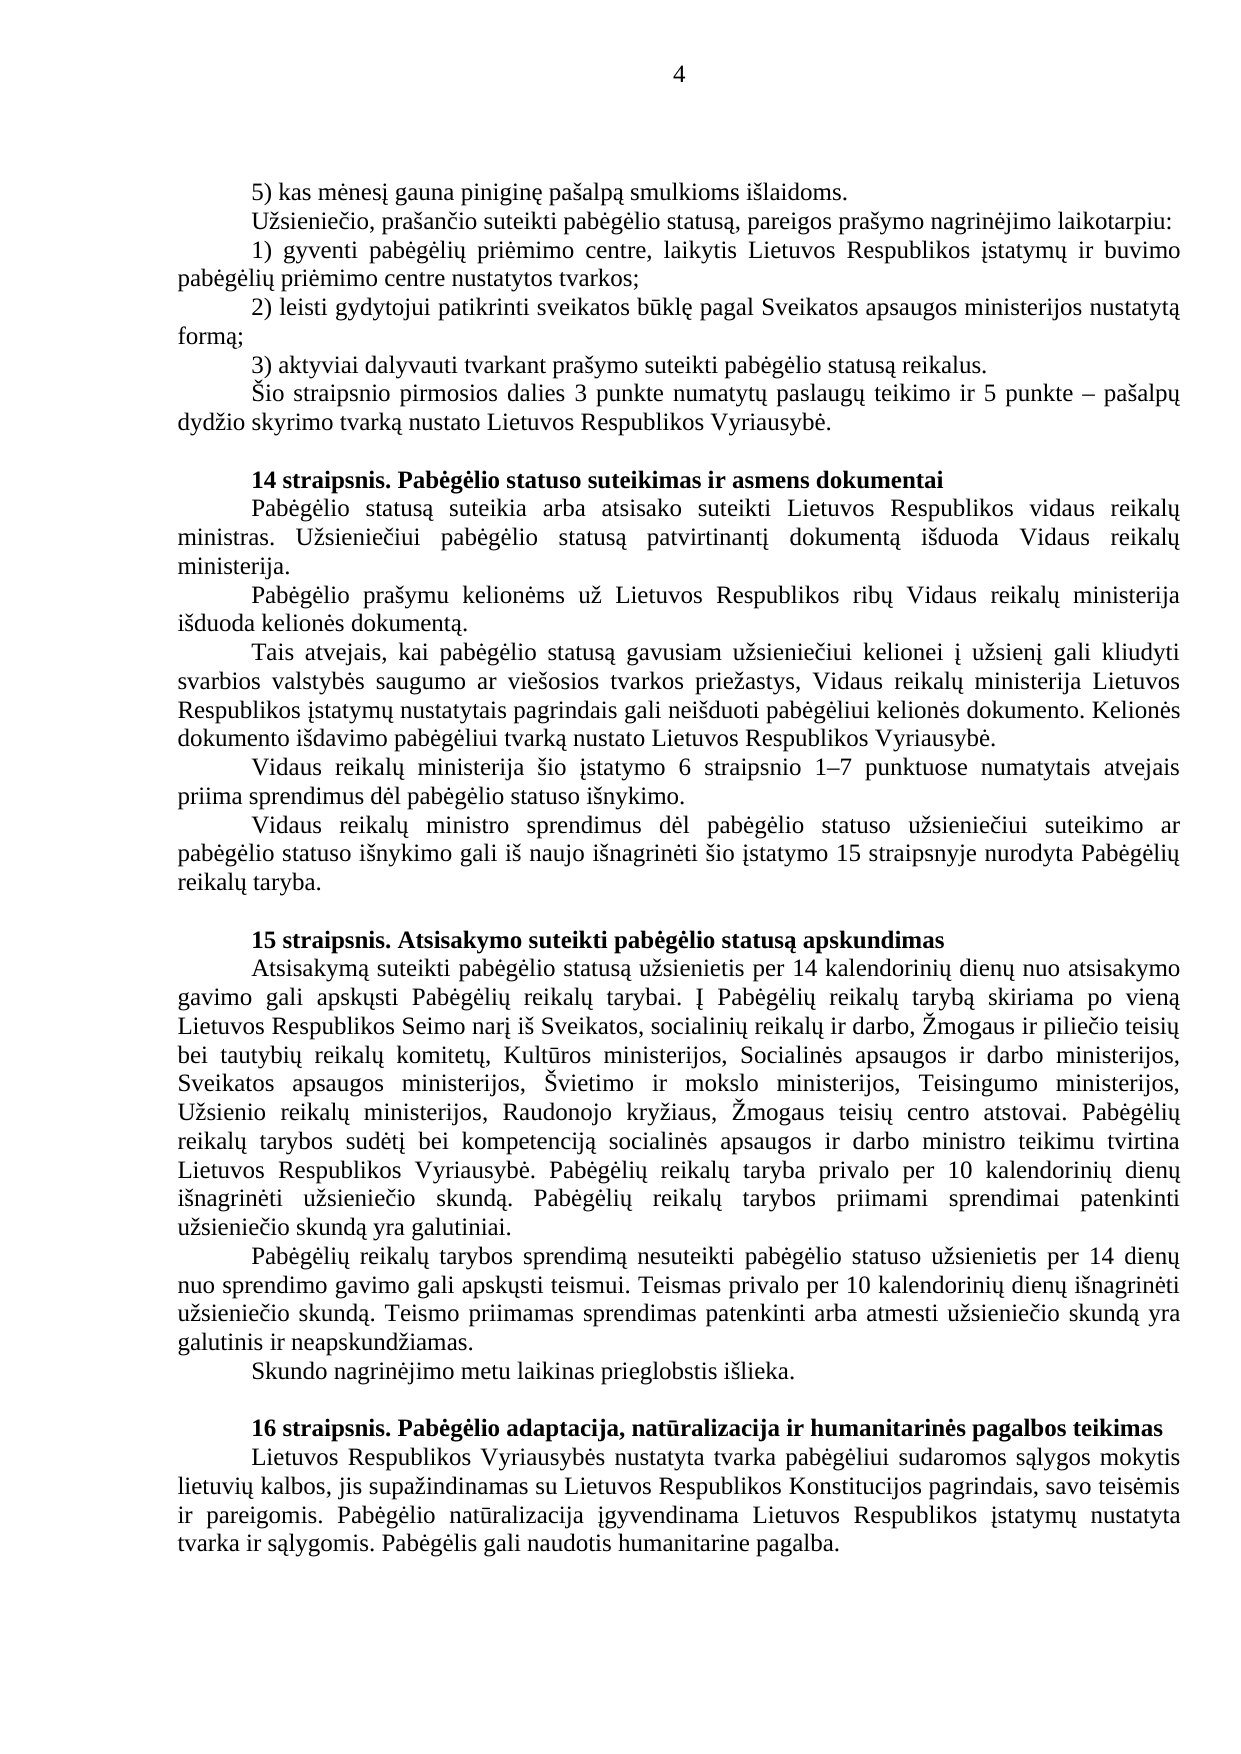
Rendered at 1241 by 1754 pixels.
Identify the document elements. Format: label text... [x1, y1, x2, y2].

text Pabėgėlių reikalų tarybos sprendimą nesuteikti pabėgėlio statuso užsienietis per 14 dienų nuo sprendimo gavimo gali apskųsti teismui. Teismas privalo per 10 kalendorinių dienų išnagrinėti užsieniečio skundą. Teismo priimamas sprendimas patenkinti arba atmesti užsieniečio skundą yra galutinis ir neapskundžiamas. [177, 1241, 1181, 1356]
text 5) kas mėnesį gauna piniginę pašalpą smulkioms išlaidoms. [177, 177, 1181, 206]
text 16 straipsnis. Pabėgėlio adaptacija, natūralizacija ir humanitarinės pagalbos teikimas [177, 1413, 1181, 1442]
text Užsieniečio, prašančio suteikti pabėgėlio statusą, pareigos prašymo nagrinėjimo laikotarpiu: [177, 206, 1181, 235]
text Vidaus reikalų ministerija šio įstatymo 6 straipsnio 1–7 punktuose numatytais atvejais priima sprendimus dėl pabėgėlio statuso išnykimo. [177, 752, 1181, 810]
text 14 straipsnis. Pabėgėlio statuso suteikimas ir asmens dokumentai [177, 465, 1181, 493]
text Pabėgėlio statusą suteikia arba atsisako suteikti Lietuvos Respublikos vidaus reikalų ministras. Užsieniečiui pabėgėlio statusą patvirtinantį dokumentą išduoda Vidaus reikalų ministerija. [177, 493, 1181, 580]
text 2) leisti gydytojui patikrinti sveikatos būklę pagal Sveikatos apsaugos ministerijos nustatytą formą; [177, 292, 1181, 350]
text Skundo nagrinėjimo metu laikinas prieglobstis išlieka. [177, 1356, 1181, 1385]
text 3) aktyviai dalyvauti tvarkant prašymo suteikti pabėgėlio statusą reikalus. [177, 350, 1181, 378]
text 15 straipsnis. Atsisakymo suteikti pabėgėlio statusą apskundimas [177, 925, 1181, 953]
text 1) gyventi pabėgėlių priėmimo centre, laikytis Lietuvos Respublikos įstatymų ir buvimo pabėgėlių priėmimo centre nustatytos tvarkos; [177, 235, 1181, 292]
text Vidaus reikalų ministro sprendimus dėl pabėgėlio statuso užsieniečiui suteikimo ar pabėgėlio statuso išnykimo gali iš naujo išnagrinėti šio įstatymo 15 straipsnyje nurodyta Pabėgėlių reikalų taryba. [177, 810, 1181, 896]
text Lietuvos Respublikos Vyriausybės nustatyta tvarka pabėgėliui sudaromos sąlygos mokytis lietuvių kalbos, jis supažindinamas su Lietuvos Respublikos Konstitucijos pagrindais, savo teisėmis ir pareigomis. Pabėgėlio natūralizacija įgyvendinama Lietuvos Respublikos įstatymų nustatyta tvarka ir sąlygomis. Pabėgėlis gali naudotis humanitarine pagalba. [177, 1442, 1181, 1557]
text Pabėgėlio prašymu kelionėms už Lietuvos Respublikos ribų Vidaus reikalų ministerija išduoda kelionės dokumentą. [177, 580, 1181, 637]
text Tais atvejais, kai pabėgėlio statusą gavusiam užsieniečiui kelionei į užsienį gali kliudyti svarbios valstybės saugumo ar viešosios tvarkos priežastys, Vidaus reikalų ministerija Lietuvos Respublikos įstatymų nustatytais pagrindais gali neišduoti pabėgėliui kelionės dokumento. Kelionės dokumento išdavimo pabėgėliui tvarką nustato Lietuvos Respublikos Vyriausybė. [177, 637, 1181, 752]
text Atsisakymą suteikti pabėgėlio statusą užsienietis per 14 kalendorinių dienų nuo atsisakymo gavimo gali apskųsti Pabėgėlių reikalų tarybai. Į Pabėgėlių reikalų tarybą skiriama po vieną Lietuvos Respublikos Seimo narį iš Sveikatos, socialinių reikalų ir darbo, Žmogaus ir piliečio teisių bei tautybių reikalų komitetų, Kultūros ministerijos, Socialinės apsaugos ir darbo ministerijos, Sveikatos apsaugos ministerijos, Švietimo ir mokslo ministerijos, Teisingumo ministerijos, Užsienio reikalų ministerijos, Raudonojo kryžiaus, Žmogaus teisių centro atstovai. Pabėgėlių reikalų tarybos sudėtį bei kompetenciją socialinės apsaugos ir darbo ministro teikimu tvirtina Lietuvos Respublikos Vyriausybė. Pabėgėlių reikalų taryba privalo per 10 kalendorinių dienų išnagrinėti užsieniečio skundą. Pabėgėlių reikalų tarybos priimami sprendimai patenkinti užsieniečio skundą yra galutiniai. [177, 953, 1181, 1241]
text Šio straipsnio pirmosios dalies 3 punkte numatytų paslaugų teikimo ir 5 punkte – pašalpų dydžio skyrimo tvarką nustato Lietuvos Respublikos Vyriausybė. [177, 378, 1181, 436]
